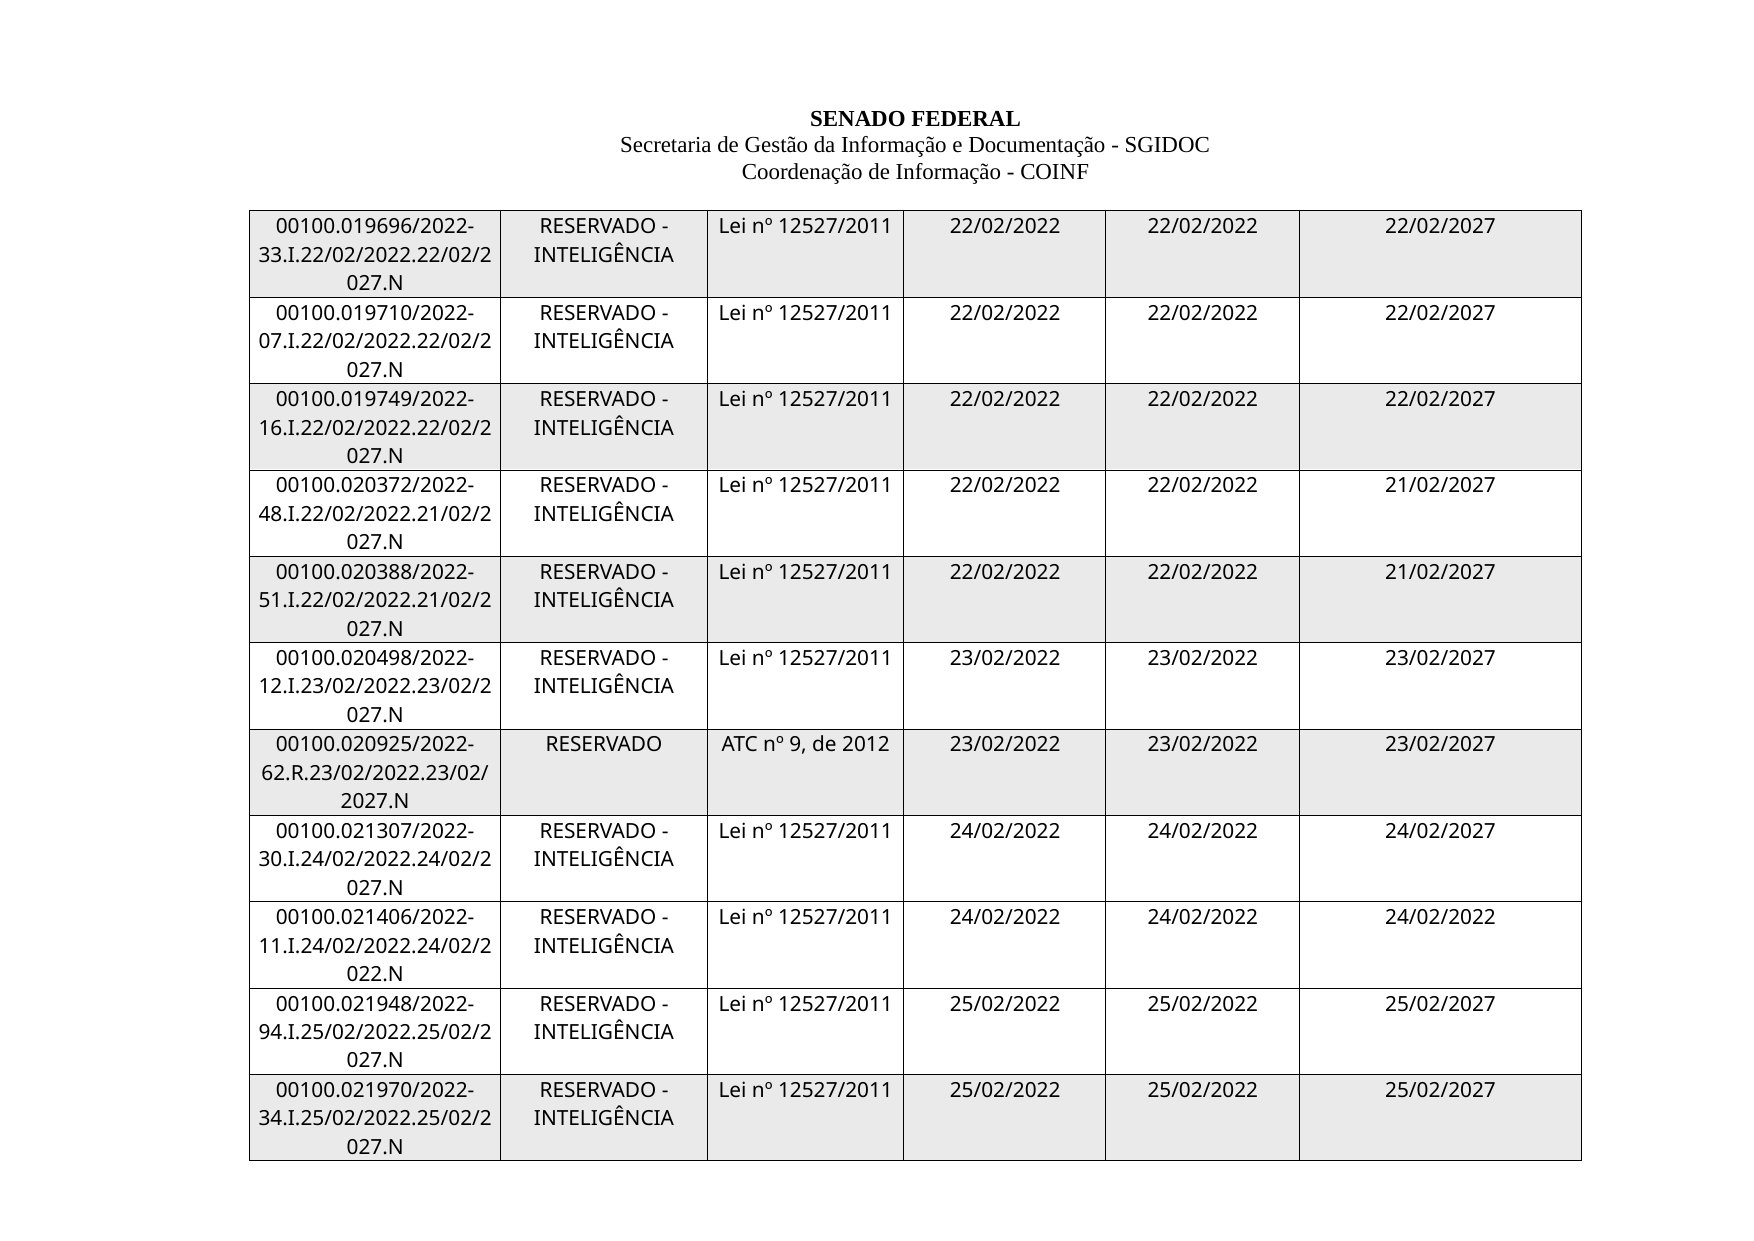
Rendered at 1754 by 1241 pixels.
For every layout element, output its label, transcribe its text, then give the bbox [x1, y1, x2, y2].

table_cell 22/02/2022 [904, 211, 1105, 297]
table_cell RESERVADO [501, 730, 707, 815]
table_cell 25/02/2022 [904, 989, 1105, 1074]
table_cell 23/02/2022 [1106, 643, 1299, 728]
table_cell 25/02/2027 [1300, 989, 1581, 1074]
table_cell 22/02/2022 [1106, 557, 1299, 642]
table_cell RESERVADO - INTELIGÊNCIA [501, 557, 707, 642]
table_cell 25/02/2022 [1106, 1075, 1299, 1160]
table_cell Lei nº 12527/2011 [708, 384, 903, 469]
table_cell 25/02/2027 [1300, 1075, 1581, 1160]
table_cell 22/02/2022 [1106, 211, 1299, 297]
table_cell 22/02/2022 [904, 298, 1105, 383]
table_cell 23/02/2022 [1106, 730, 1299, 815]
table_cell 00100.020925/2022-62.R.23/02/2022.23/02/2027.N [250, 730, 500, 815]
table_cell Lei nº 12527/2011 [708, 1075, 903, 1160]
table_cell 22/02/2027 [1300, 211, 1581, 297]
table_cell RESERVADO - INTELIGÊNCIA [501, 471, 707, 556]
table_cell 00100.021970/2022-34.I.25/02/2022.25/02/2027.N [250, 1075, 500, 1160]
table_cell Lei nº 12527/2011 [708, 643, 903, 728]
table_cell 00100.020372/2022-48.I.22/02/2022.21/02/2027.N [250, 471, 500, 556]
table_cell ATC nº 9, de 2012 [708, 730, 903, 815]
table_cell 23/02/2027 [1300, 730, 1581, 815]
table_cell 00100.021406/2022-11.I.24/02/2022.24/02/2022.N [250, 902, 500, 988]
table_cell 00100.021948/2022-94.I.25/02/2022.25/02/2027.N [250, 989, 500, 1074]
table_cell 23/02/2022 [904, 643, 1105, 728]
table_cell RESERVADO - INTELIGÊNCIA [501, 1075, 707, 1160]
table_cell RESERVADO - INTELIGÊNCIA [501, 298, 707, 383]
table_cell 24/02/2022 [904, 902, 1105, 988]
table_cell 22/02/2022 [904, 557, 1105, 642]
table_cell Lei nº 12527/2011 [708, 557, 903, 642]
table_cell RESERVADO - INTELIGÊNCIA [501, 384, 707, 469]
table_cell RESERVADO - INTELIGÊNCIA [501, 902, 707, 988]
table_cell 22/02/2022 [904, 384, 1105, 469]
table_cell RESERVADO - INTELIGÊNCIA [501, 643, 707, 728]
table_cell 21/02/2027 [1300, 471, 1581, 556]
table_cell 22/02/2022 [1106, 298, 1299, 383]
table_cell RESERVADO - INTELIGÊNCIA [501, 989, 707, 1074]
table_cell 00100.019710/2022-07.I.22/02/2022.22/02/2027.N [250, 298, 500, 383]
table_cell RESERVADO - INTELIGÊNCIA [501, 816, 707, 901]
table_cell 25/02/2022 [1106, 989, 1299, 1074]
table_cell Lei nº 12527/2011 [708, 298, 903, 383]
table_cell 00100.019696/2022-33.I.22/02/2022.22/02/2027.N [250, 211, 500, 297]
table_cell 24/02/2022 [904, 816, 1105, 901]
table_cell 22/02/2027 [1300, 298, 1581, 383]
table_cell 00100.020498/2022-12.I.23/02/2022.23/02/2027.N [250, 643, 500, 728]
table_cell Lei nº 12527/2011 [708, 902, 903, 988]
table_cell 25/02/2022 [904, 1075, 1105, 1160]
table_cell 22/02/2027 [1300, 384, 1581, 469]
table_cell 22/02/2022 [1106, 384, 1299, 469]
table_cell 23/02/2027 [1300, 643, 1581, 728]
table_cell 21/02/2027 [1300, 557, 1581, 642]
table_cell Lei nº 12527/2011 [708, 471, 903, 556]
table_cell Lei nº 12527/2011 [708, 816, 903, 901]
table_cell 00100.021307/2022-30.I.24/02/2022.24/02/2027.N [250, 816, 500, 901]
table_cell 24/02/2022 [1106, 816, 1299, 901]
table_cell 00100.019749/2022-16.I.22/02/2022.22/02/2027.N [250, 384, 500, 469]
table_cell 23/02/2022 [904, 730, 1105, 815]
table_cell 24/02/2022 [1106, 902, 1299, 988]
table_cell Lei nº 12527/2011 [708, 211, 903, 297]
table_cell RESERVADO - INTELIGÊNCIA [501, 211, 707, 297]
table_cell Lei nº 12527/2011 [708, 989, 903, 1074]
table_cell 24/02/2027 [1300, 816, 1581, 901]
table_cell 00100.020388/2022-51.I.22/02/2022.21/02/2027.N [250, 557, 500, 642]
table_cell 24/02/2022 [1300, 902, 1581, 988]
table_cell 22/02/2022 [1106, 471, 1299, 556]
table_cell 22/02/2022 [904, 471, 1105, 556]
